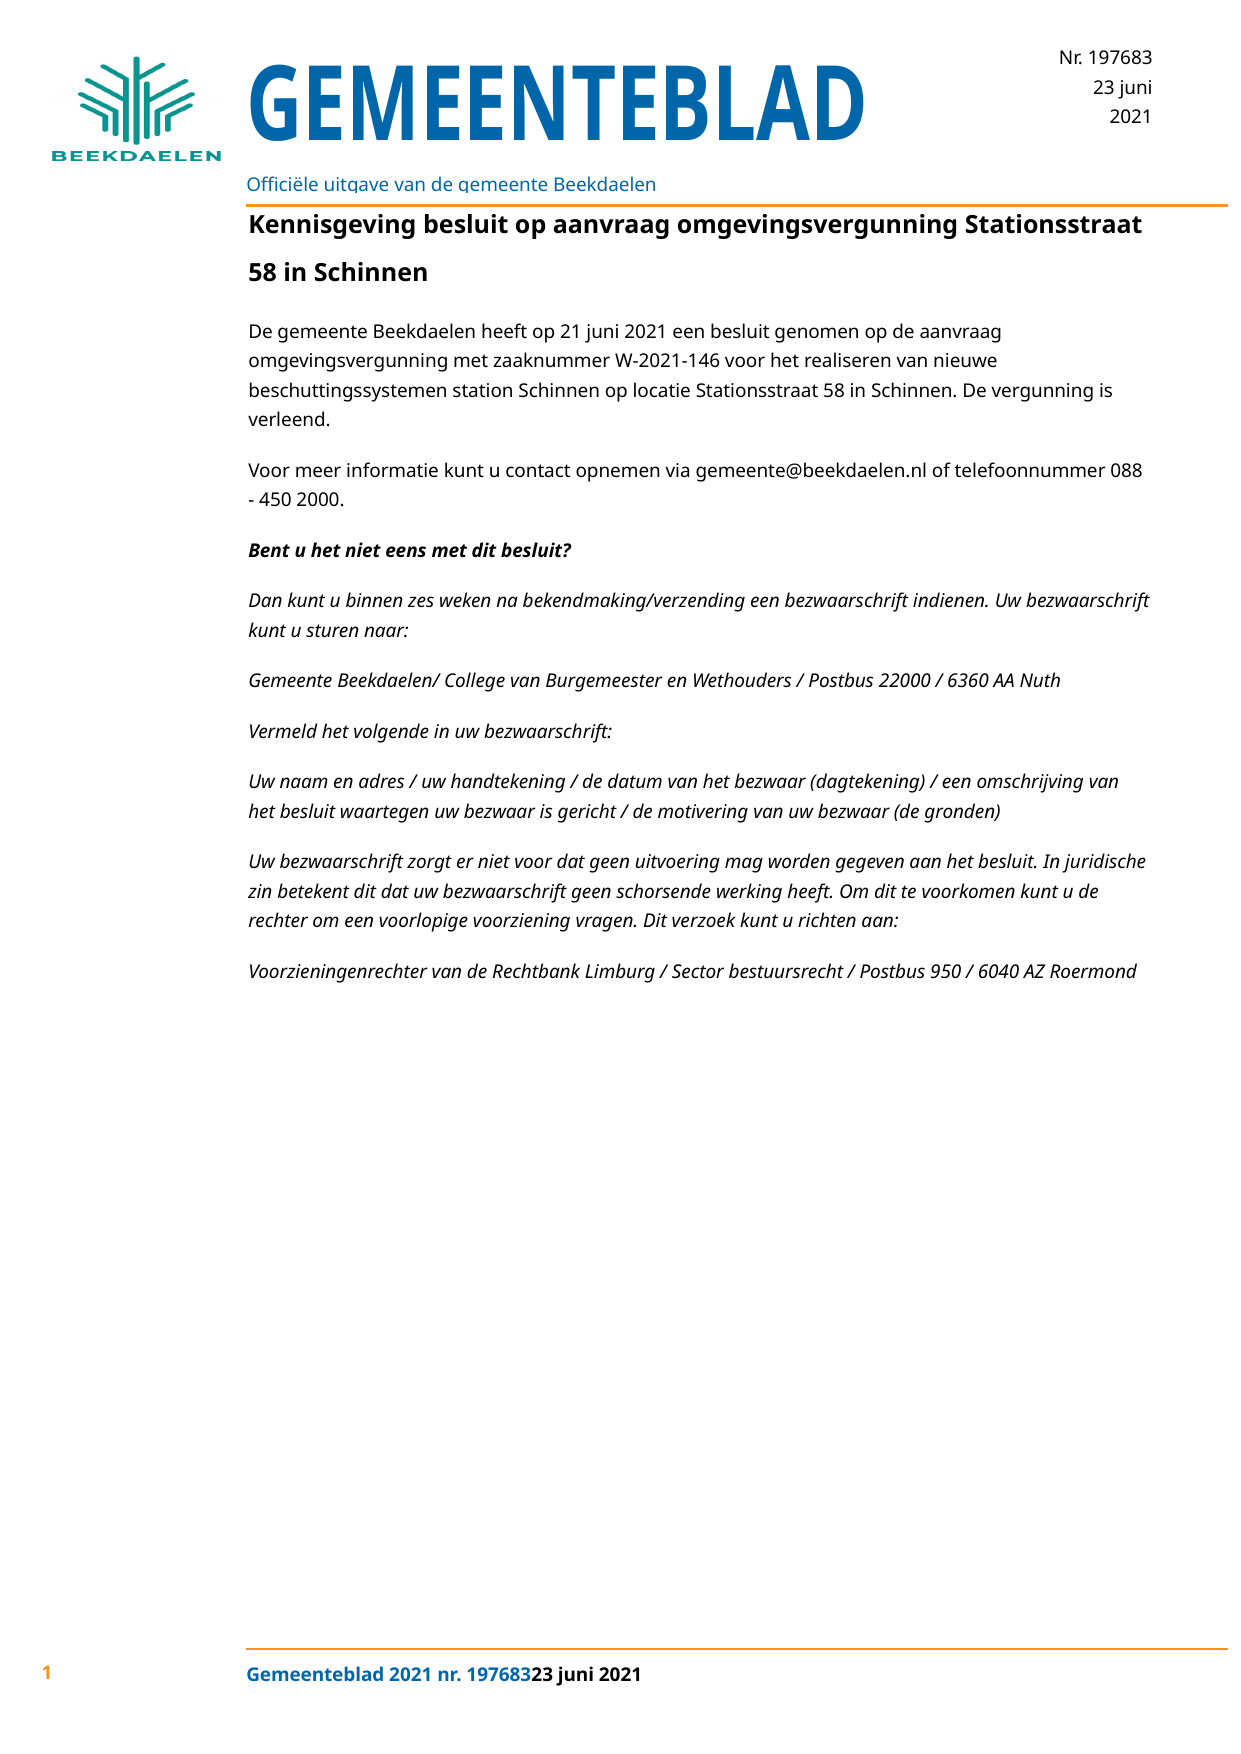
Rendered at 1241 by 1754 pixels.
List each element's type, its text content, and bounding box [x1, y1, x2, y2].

text Voor meer informatie kunt u contact opnemen via gemeente@beekdaelen.nl of telefoonnummer 088 - 450 2000. [248, 457, 1152, 512]
text Dan kunt u binnen zes weken na bekendmaking/verzending een bezwaarschrift indienen. Uw bezwaarschrift kunt u sturen naar: [248, 587, 1152, 643]
text Gemeente Beekdaelen/ College van Burgemeester en Wethouders / Postbus 22000 / 6360 AA Nuth [248, 667, 1152, 693]
text Vermeld het volgende in uw bezwaarschrift: [248, 718, 1152, 744]
text Uw naam en adres / uw handtekening / de datum van het bezwaar (dagtekening) / een omschrijving van het besluit waartegen uw bezwaar is gericht / de motivering van uw bezwaar (de gronden) [248, 768, 1152, 824]
text Uw bezwaarschrift zorgt er niet voor dat geen uitvoering mag worden gegeven aan het besluit. In juridische zin betekent dit dat uw bezwaarschrift geen schorsende werking heeft. Om dit te voorkomen kunt u de rechter om een voorlopige voorziening vragen. Dit verzoek kunt u richten aan: [248, 848, 1152, 933]
picture [41, 47, 231, 172]
text Voorzieningenrechter van de Rechtbank Limburg / Sector bestuursrecht / Postbus 950 / 6040 AZ Roermond [248, 958, 1152, 984]
text Kennisgeving besluit op aanvraag omgevingsvergunning Stationsstraat 58 in Schinnen [248, 207, 1152, 288]
text De gemeente Beekdaelen heeft op 21 juni 2021 een besluit genomen op de aanvraag omgevingsvergunning met zaaknummer W-2021-146 voor het realiseren van nieuwe beschuttingssystemen station Schinnen op locatie Stationsstraat 58 in Schinnen. De vergunning is verleend. [248, 318, 1152, 432]
text Bent u het niet eens met dit besluit? [248, 537, 1152, 563]
